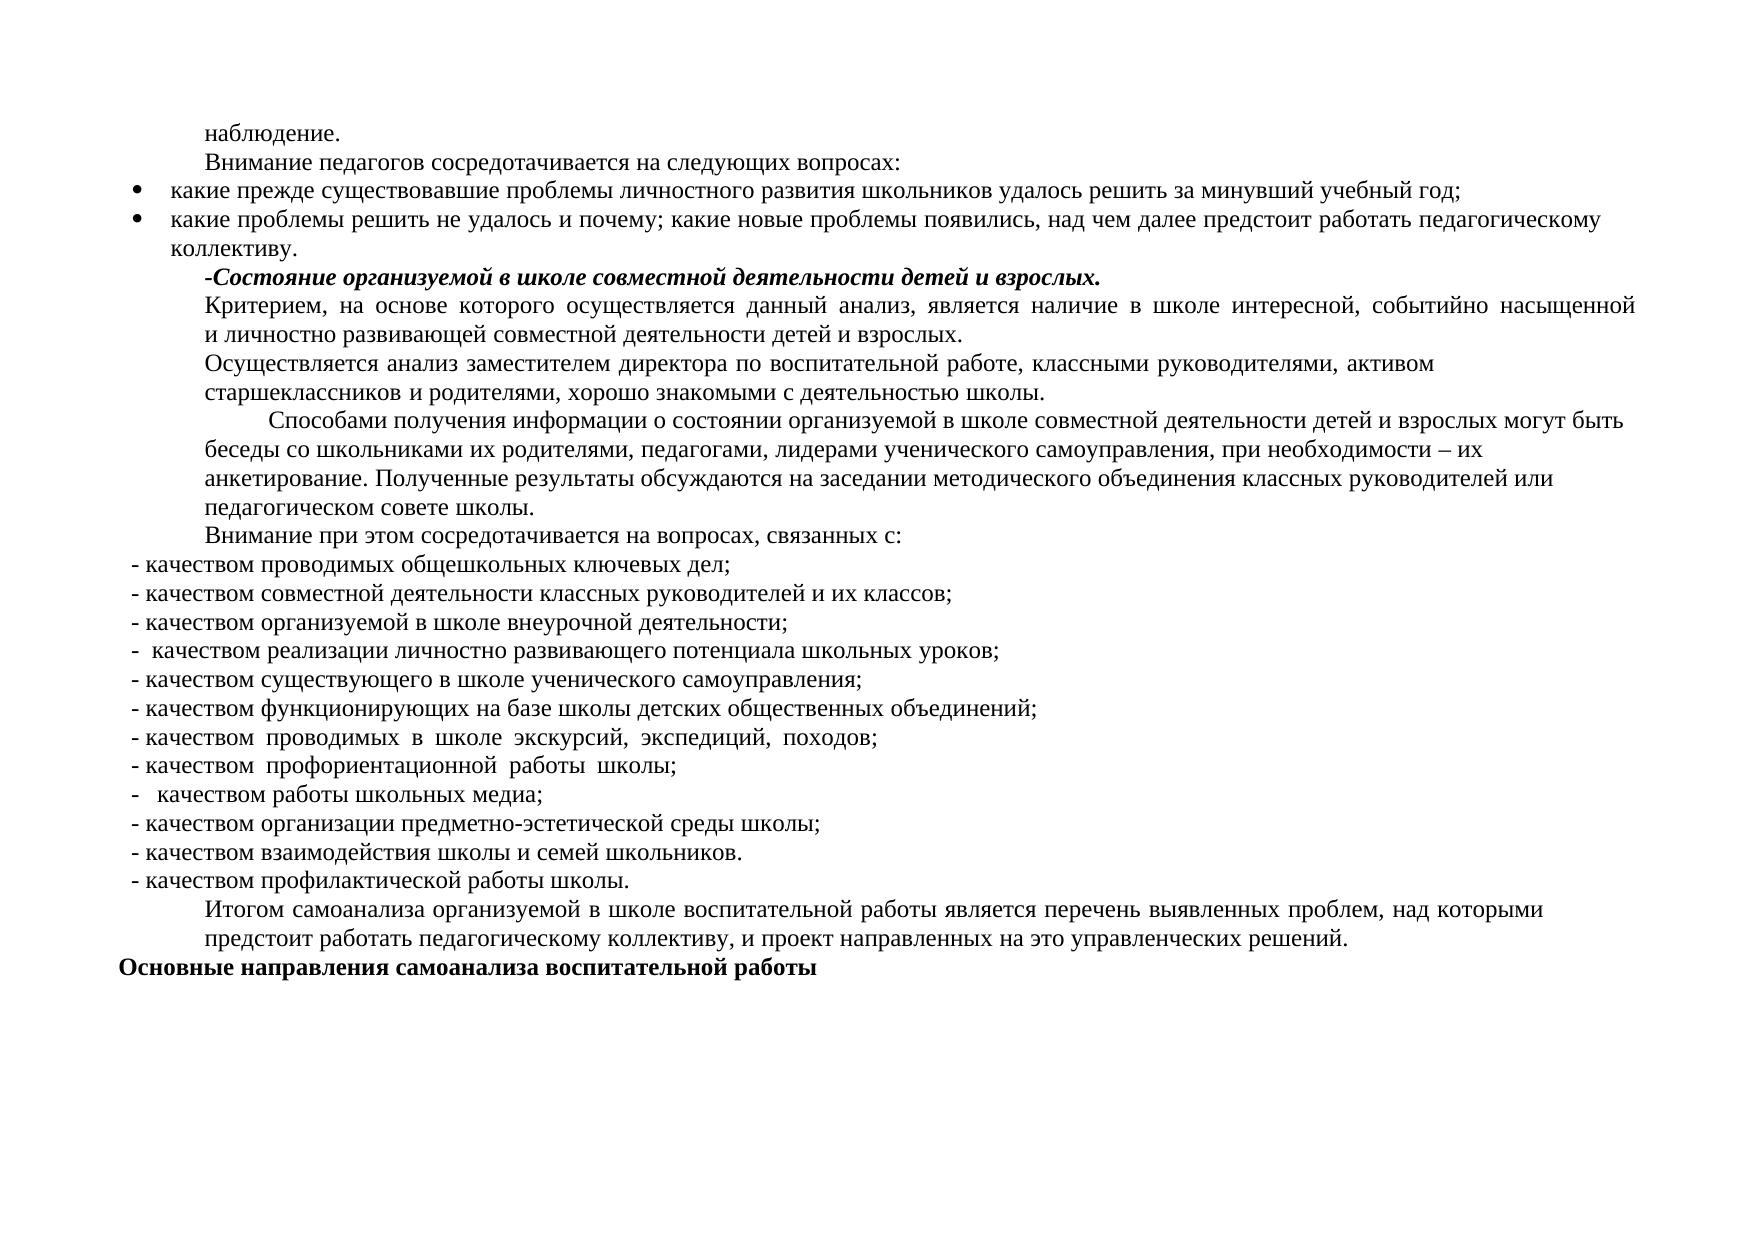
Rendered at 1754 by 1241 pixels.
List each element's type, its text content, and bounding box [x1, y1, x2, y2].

list какие прежде существовавшие проблемы личностного развития школьников удалось решить за минувший учебный год; [133, 176, 1636, 204]
list качеством организуемой в школе внеурочной деятельности; [131, 607, 1636, 636]
text Основные направления самоанализа воспитательной работы [118, 952, 1636, 981]
list качеством взаимодействия школы и семей школьников. [131, 837, 1636, 866]
text Критерием, на основе которого осуществляется данный анализ, является наличие в школе интересной, событийно насыщенной и личностно развивающей совместной деятельности детей и взрослых. [204, 291, 1636, 348]
list какие проблемы решить не удалось и почему; какие новые проблемы появились, над чем далее предстоит работать педагогическому коллективу. [133, 204, 1636, 262]
list качеством проводимых общешкольных ключевых дел; [131, 549, 1636, 578]
list качеством существующего в школе ученического самоуправления; [131, 664, 1636, 693]
text наблюдение. [204, 118, 1636, 147]
list качеством профориентационной работы школы; [131, 751, 1636, 779]
list качеством организации предметно-эстетической среды школы; [131, 808, 1636, 837]
text -Состояние организуемой в школе совместной деятельности детей и взрослых. [204, 262, 1636, 291]
list качеством проводимых в школе экскурсий, экспедиций, походов; [131, 722, 1636, 751]
text Осуществляется анализ заместителем директора по воспитательной работе, классными руководителями, активом старшеклассников и родителями, хорошо знакомыми с деятельностью школы. [204, 348, 1636, 406]
text Внимание при этом сосредотачивается на вопросах, связанных с: [204, 521, 1636, 549]
list качеством профилактической работы школы. [131, 866, 1636, 894]
list качеством функционирующих на базе школы детских общественных объединений; [131, 693, 1636, 722]
list качеством совместной деятельности классных руководителей и их классов; [131, 578, 1636, 607]
list качеством реализации личностно развивающего потенциала школьных уроков; [131, 636, 1636, 664]
text Внимание педагогов сосредотачивается на следующих вопросах: [204, 147, 1636, 176]
text Итогом самоанализа организуемой в школе воспитательной работы является перечень выявленных проблем, над которыми предстоит работать педагогическому коллективу, и проект направленных на это управленческих решений. [204, 894, 1636, 952]
list качеством работы школьных медиа; [131, 779, 1636, 808]
text Способами получения информации о состоянии организуемой в школе совместной деятельности детей и взрослых могут быть беседы со школьниками их родителями, педагогами, лидерами ученического самоуправления, при необходимости – их анкетирование. Полученные результаты обсуждаются на заседании методического объединения классных руководителей или педагогическом совете школы. [204, 406, 1636, 521]
